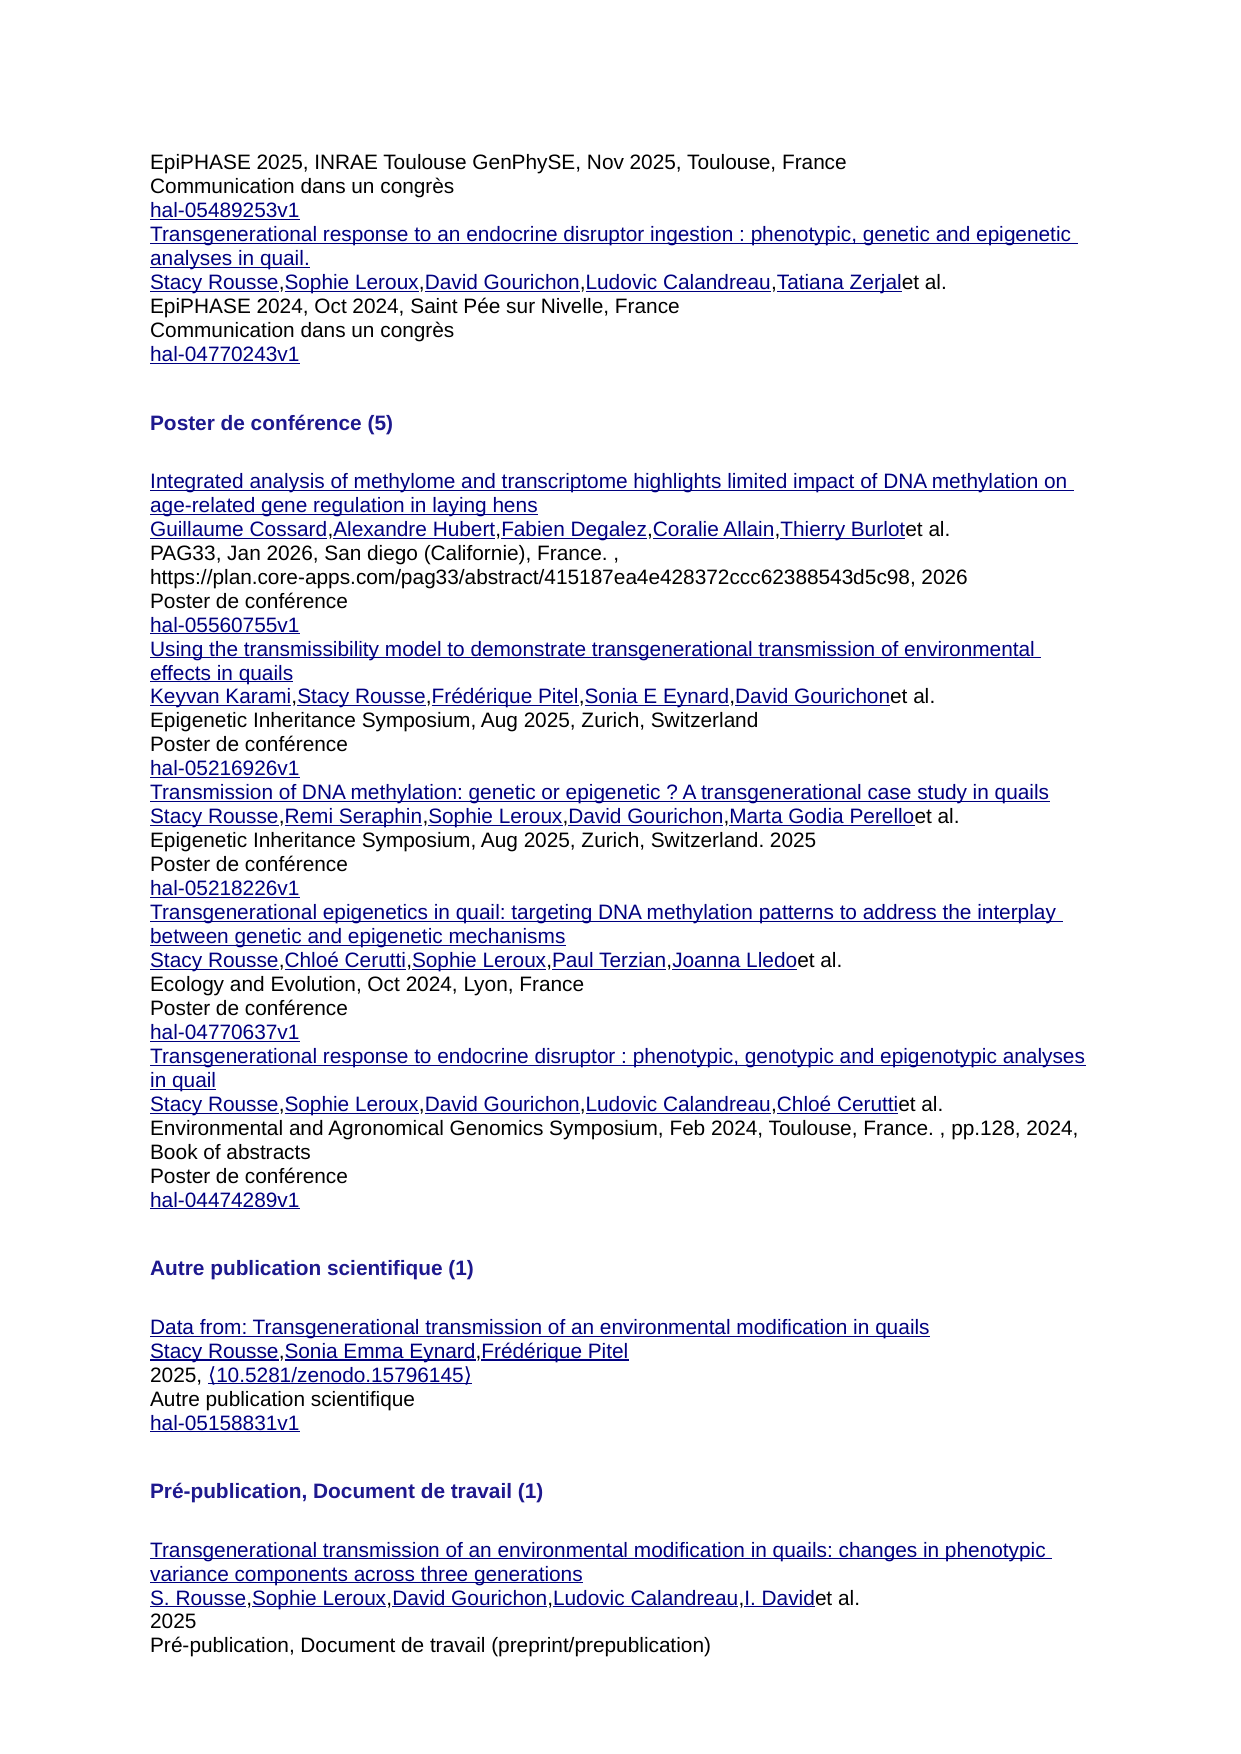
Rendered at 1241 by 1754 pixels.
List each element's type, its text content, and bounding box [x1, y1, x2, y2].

table_header Data from: Transgenerational transmission of an environmental modification in quails Stacy Rousse,Sonia Emma Eynard,Frédérique Pitel 2025, ⟨10.5281/zenodo.15796145⟩ Autre publication scientifique hal-05158831v1 [150, 1315, 1090, 1434]
table_cell Transgenerational epigenetics in quail: targeting DNA methylation patterns to address the interplay between genetic and epigenetic mechanisms Stacy Rousse,Chloé Cerutti,Sophie Leroux,Paul Terzian,Joanna Lledoet al. Ecology and Evolution, Oct 2024, Lyon, France Poster de conférence hal-04770637v1 [150, 900, 1090, 1044]
table_header Integrated analysis of methylome and transcriptome highlights limited impact of DNA methylation on age-related gene regulation in laying hens Guillaume Cossard,Alexandre Hubert,Fabien Degalez,Coralie Allain,Thierry Burlotet al. PAG33, Jan 2026, San diego (Californie), France. , https://plan.core-apps.com/pag33/abstract/415187ea4e428372ccc62388543d5c98, 2026 Poster de conférence hal-05560755v1 [150, 469, 1090, 636]
table_cell Transgenerational response to endocrine disruptor : phenotypic, genotypic and epigenotypic analyses in quail Stacy Rousse,Sophie Leroux,David Gourichon,Ludovic Calandreau,Chloé Ceruttiet al. Environmental and Agronomical Genomics Symposium, Feb 2024, Toulouse, France. , pp.128, 2024, Book of abstracts Poster de conférence hal-04474289v1 [150, 1044, 1090, 1211]
subtitle Pré-publication, Document de travail (1) [150, 1479, 1090, 1503]
table_cell Using the transmissibility model to demonstrate transgenerational transmission of environmental effects in quails Keyvan Karami,Stacy Rousse,Frédérique Pitel,Sonia E Eynard,David Gourichonet al. Epigenetic Inheritance Symposium, Aug 2025, Zurich, Switzerland Poster de conférence hal-05216926v1 [150, 636, 1090, 780]
table_cell EpiPHASE 2025, INRAE Toulouse GenPhySE, Nov 2025, Toulouse, France Communication dans un congrès hal-05489253v1 [150, 150, 1090, 222]
table_header Transgenerational transmission of an environmental modification in quails: changes in phenotypic variance components across three generations S. Rousse,Sophie Leroux,David Gourichon,Ludovic Calandreau,I. Davidet al. 2025 Pré-publication, Document de travail (preprint/prepublication) [150, 1538, 1090, 1657]
table_cell Transmission of DNA methylation: genetic or epigenetic ? A transgenerational case study in quails Stacy Rousse,Remi Seraphin,Sophie Leroux,David Gourichon,Marta Godia Perelloet al. Epigenetic Inheritance Symposium, Aug 2025, Zurich, Switzerland. 2025 Poster de conférence hal-05218226v1 [150, 780, 1090, 900]
subtitle Autre publication scientifique (1) [150, 1256, 1090, 1280]
table_cell Transgenerational response to an endocrine disruptor ingestion : phenotypic, genetic and epigenetic analyses in quail. Stacy Rousse,Sophie Leroux,David Gourichon,Ludovic Calandreau,Tatiana Zerjalet al. EpiPHASE 2024, Oct 2024, Saint Pée sur Nivelle, France Communication dans un congrès hal-04770243v1 [150, 222, 1090, 366]
subtitle Poster de conférence (5) [150, 410, 1090, 434]
